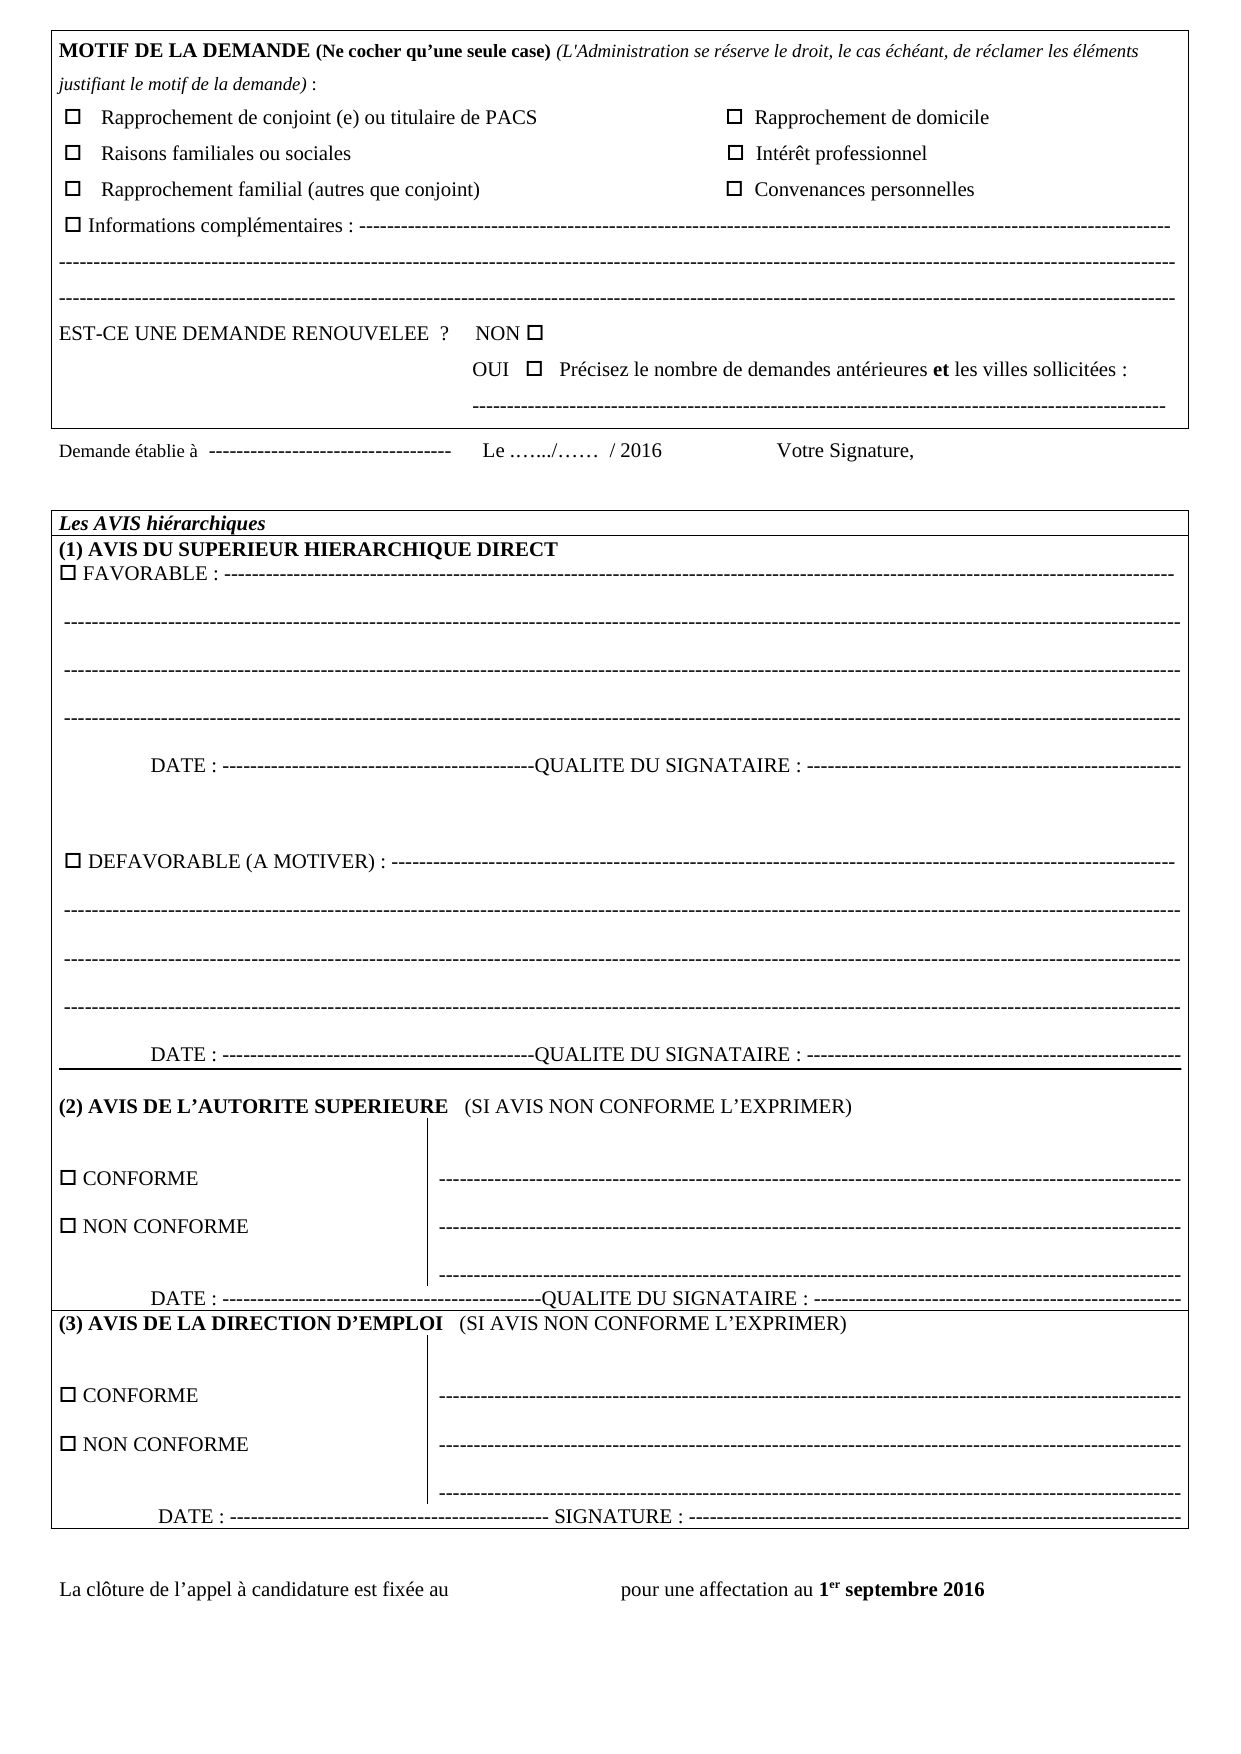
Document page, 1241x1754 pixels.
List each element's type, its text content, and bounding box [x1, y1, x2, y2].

table_header Les AVIS hiérarchiques [52, 511, 1188, 535]
table_cell  CONFORME  NON CONFORME [52, 1118, 427, 1286]
table_cell (3) AVIS DE LA DIRECTION D’EMPLOI (SI AVIS NON CONFORME L’EXPRIMER) [52, 1311, 1188, 1335]
table_cell DATE : ---------------------------------------------- SIGNATURE : ----------------------------------------------------------------------- [52, 1504, 1188, 1528]
table_cell  FAVORABLE : ----------------------------------------------------------------------------------------------------------------------------------------- ----------------------------------------------------------------------------------------------------------------------------------------------------------------- ----------------------------------------------------------------------------------------------------------------------------------------------------------------- ----------------------------------------------------------------------------------------------------------------------------------------------------------------- DATE : ---------------------------------------------QUALITE DU SIGNATAIRE : ------------------------------------------------------  DEFAVORABLE (A MOTIVER) : ----------------------------------------------------------------------------------------------------------------- ----------------------------------------------------------------------------------------------------------------------------------------------------------------- ----------------------------------------------------------------------------------------------------------------------------------------------------------------- ----------------------------------------------------------------------------------------------------------------------------------------------------------------- DATE : ---------------------------------------------QUALITE DU SIGNATAIRE : ------------------------------------------------------ (2) AVIS DE L’AUTORITE SUPERIEURE (SI AVIS NON CONFORME L’EXPRIMER) [52, 561, 1188, 1118]
table_cell ----------------------------------------------------------------------------------------------------------- ----------------------------------------------------------------------------------------------------------- ----------------------------------------------------------------------------------------------------------- [428, 1335, 1188, 1504]
table_cell DATE : ----------------------------------------------QUALITE DU SIGNATAIRE : ----------------------------------------------------- [52, 1286, 1188, 1310]
text La clôture de l’appel à candidature est fixée au pour une affectation au 1er septembre 2016 [59, 1577, 1181, 1649]
table_cell  CONFORME  NON CONFORME [52, 1335, 427, 1504]
table_cell MOTIF DE LA DEMANDE (Ne cocher qu’une seule case) (L'Administration se réserve le droit, le cas échéant, de réclamer les éléments justifiant le motif de la demande) : Rapprochement de conjoint (e) ou titulaire de PACS  Rapprochement de domicile Raisons familiales ou sociales  Intérêt professionnel Rapprochement familial (autres que conjoint)  Convenances personnelles  Informations complémentaires : --------------------------------------------------------------------------------------------------------------------- ---------------------------------------------------------------------------------------------------------------------------------------------------------------------------------------------------------------------------------------------------------------------------------------------------------------------------------- EST-CE UNE DEMANDE RENOUVELEE ? NON  OUI  Précisez le nombre de demandes antérieures et les villes sollicitées : ---------------------------------------------------------------------------------------------------- [52, 31, 1188, 427]
table_cell (1) AVIS DU SUPERIEUR HIERARCHIQUE DIRECT [52, 536, 1188, 561]
table_cell ----------------------------------------------------------------------------------------------------------- ----------------------------------------------------------------------------------------------------------- ----------------------------------------------------------------------------------------------------------- [428, 1118, 1188, 1286]
table_cell Demande établie à ----------------------------------- Le .….../…… / 2016 Votre Signature, [51, 429, 1189, 462]
